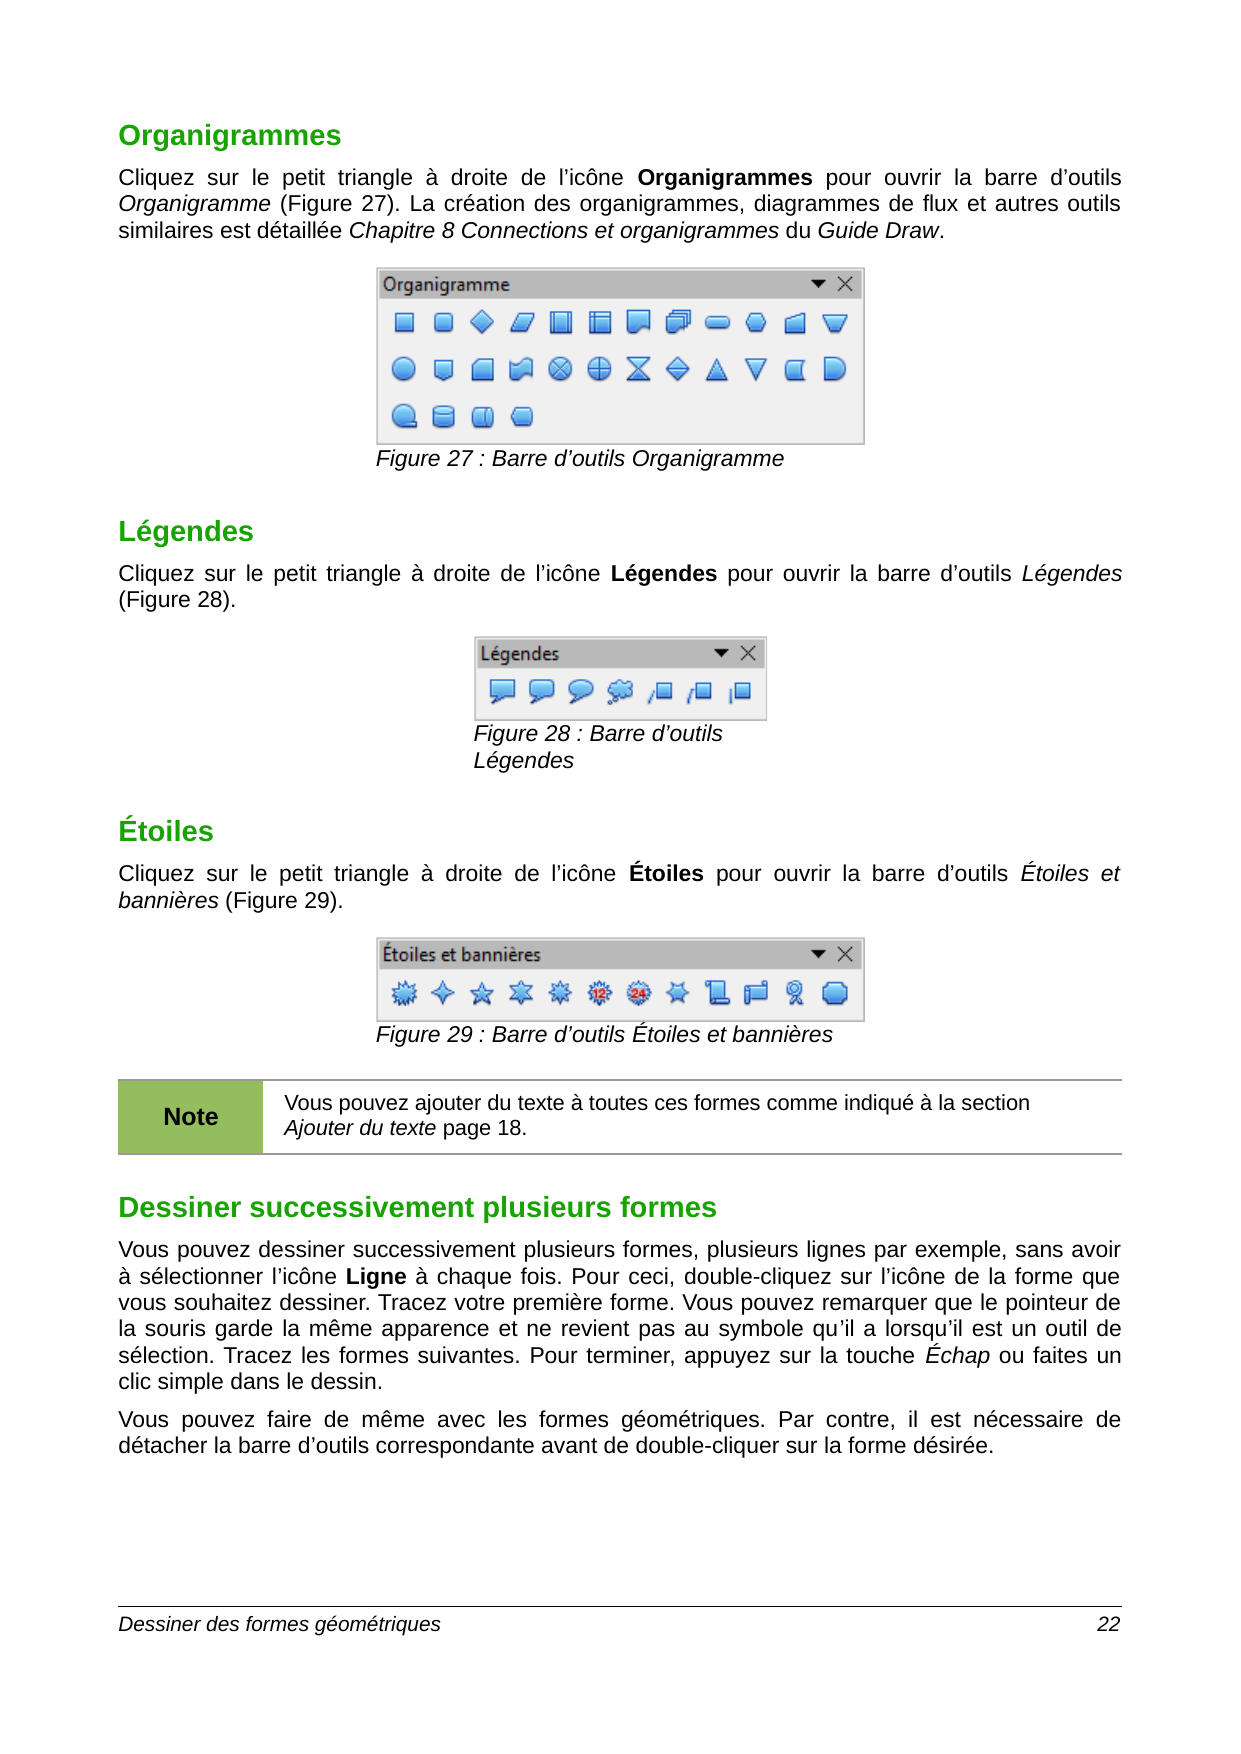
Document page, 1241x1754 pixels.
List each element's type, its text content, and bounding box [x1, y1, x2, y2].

picture [473, 635, 768, 721]
table_header Vous pouvez ajouter du texte à toutes ces formes comme indiqué à la section Ajouter du texte page 18. [264, 1081, 1122, 1153]
picture [375, 936, 865, 1022]
table_header Note [118, 1081, 263, 1153]
subtitle Dessiner successivement plusieurs formes [118, 1190, 1122, 1224]
text Vous pouvez dessiner successivement plusieurs formes, plusieurs lignes par exemple, sans avoir à sélectionner l’icône Ligne à chaque fois. Pour ceci, double-cliquez sur l’icône de la forme que vous souhaitez dessiner. Tracez votre première forme. Vous pouvez remarquer que le pointeur de la souris garde la même apparence et ne revient pas au symbole qu’il a lorsqu’il est un outil de sélection. Tracez les formes suivantes. Pour terminer, appuyez sur la touche Échap ou faites un clic simple dans le dessin. [118, 1236, 1122, 1394]
subtitle Organigrammes [118, 118, 1122, 152]
text Cliquez sur le petit triangle à droite de l’icône Organigrammes pour ouvrir la barre d’outils Organigramme (Figure 27). La création des organigrammes, diagrammes de flux et autres outils similaires est détaillée Chapitre 8 Connections et organigrammes du Guide Draw. [118, 164, 1122, 243]
text Figure 27 : Barre d’outils Organigramme [376, 445, 865, 471]
subtitle Légendes [118, 513, 1122, 547]
picture [375, 266, 865, 445]
text Vous pouvez faire de même avec les formes géométriques. Par contre, il est nécessaire de détacher la barre d’outils correspondante avant de double-cliquer sur la forme désirée. [118, 1406, 1122, 1459]
text Figure 29 : Barre d’outils Étoiles et bannières [376, 1022, 865, 1047]
text Figure 28 : Barre d’outils Légendes [473, 721, 767, 773]
subtitle Étoiles [118, 814, 1122, 848]
text Cliquez sur le petit triangle à droite de l’icône Légendes pour ouvrir la barre d’outils Légendes (Figure 28). [118, 559, 1122, 612]
text Cliquez sur le petit triangle à droite de l’icône Étoiles pour ouvrir la barre d’outils Étoiles et bannières (Figure 29). [118, 860, 1122, 913]
